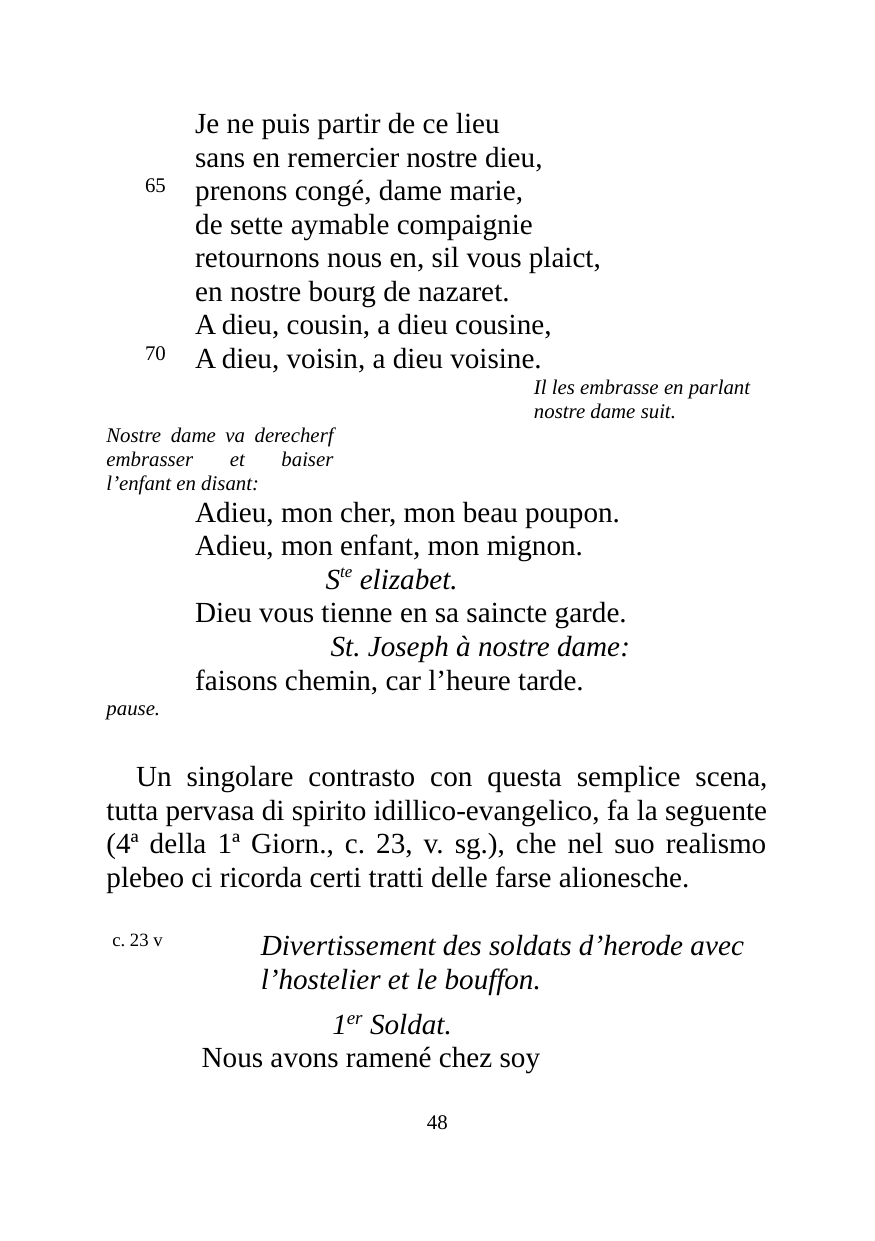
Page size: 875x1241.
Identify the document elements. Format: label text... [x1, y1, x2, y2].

table_header Divertissement des soldats d’herode avec l’hostelier et le bouffon. [196, 923, 768, 1001]
table_cell prenons congé, dame marie, de sette aymable compaignie retournons nous en, sil vous plaict, en nostre bourg de nazaret. A dieu, cousin, a dieu cousine, [195, 173, 768, 341]
table_cell [106, 1001, 196, 1080]
table_cell pause. [106, 696, 195, 730]
table_cell [195, 696, 768, 730]
table_cell Je ne puis partir de ce lieu sans en remercier nostre dieu, [195, 106, 768, 173]
table_cell 65 [106, 173, 195, 341]
table_cell Il les embrasse en parlant nostre dame suit. [534, 375, 768, 423]
table_header c. 23 v [106, 923, 196, 1001]
table_cell 70 [106, 341, 195, 374]
text Un singolare contrasto con questa semplice scena, tutta pervasa di spirito idillico-evangelico, fa la seguente (4ª della 1ª Giorn., c. 23, v. sg.), che nel suo realismo plebeo ci ricorda certi tratti delle farse alionesche. [106, 759, 768, 893]
table_cell [106, 495, 195, 696]
table_cell [106, 375, 534, 423]
table_cell [106, 106, 195, 173]
table_cell [336, 423, 768, 495]
table_cell Adieu, mon cher, mon beau poupon. Adieu, mon enfant, mon mignon. Ste elizabet. Dieu vous tienne en sa saincte garde. St. Joseph à nostre dame: faisons chemin, car l’heure tarde. [195, 495, 768, 696]
table_cell A dieu, voisin, a dieu voisine. [195, 341, 768, 374]
table_cell Nostre dame va derecherf embrasser et baiser l’enfant en disant: [106, 423, 336, 495]
table_cell 1er Soldat. Nous avons ramené chez soy [196, 1001, 768, 1080]
